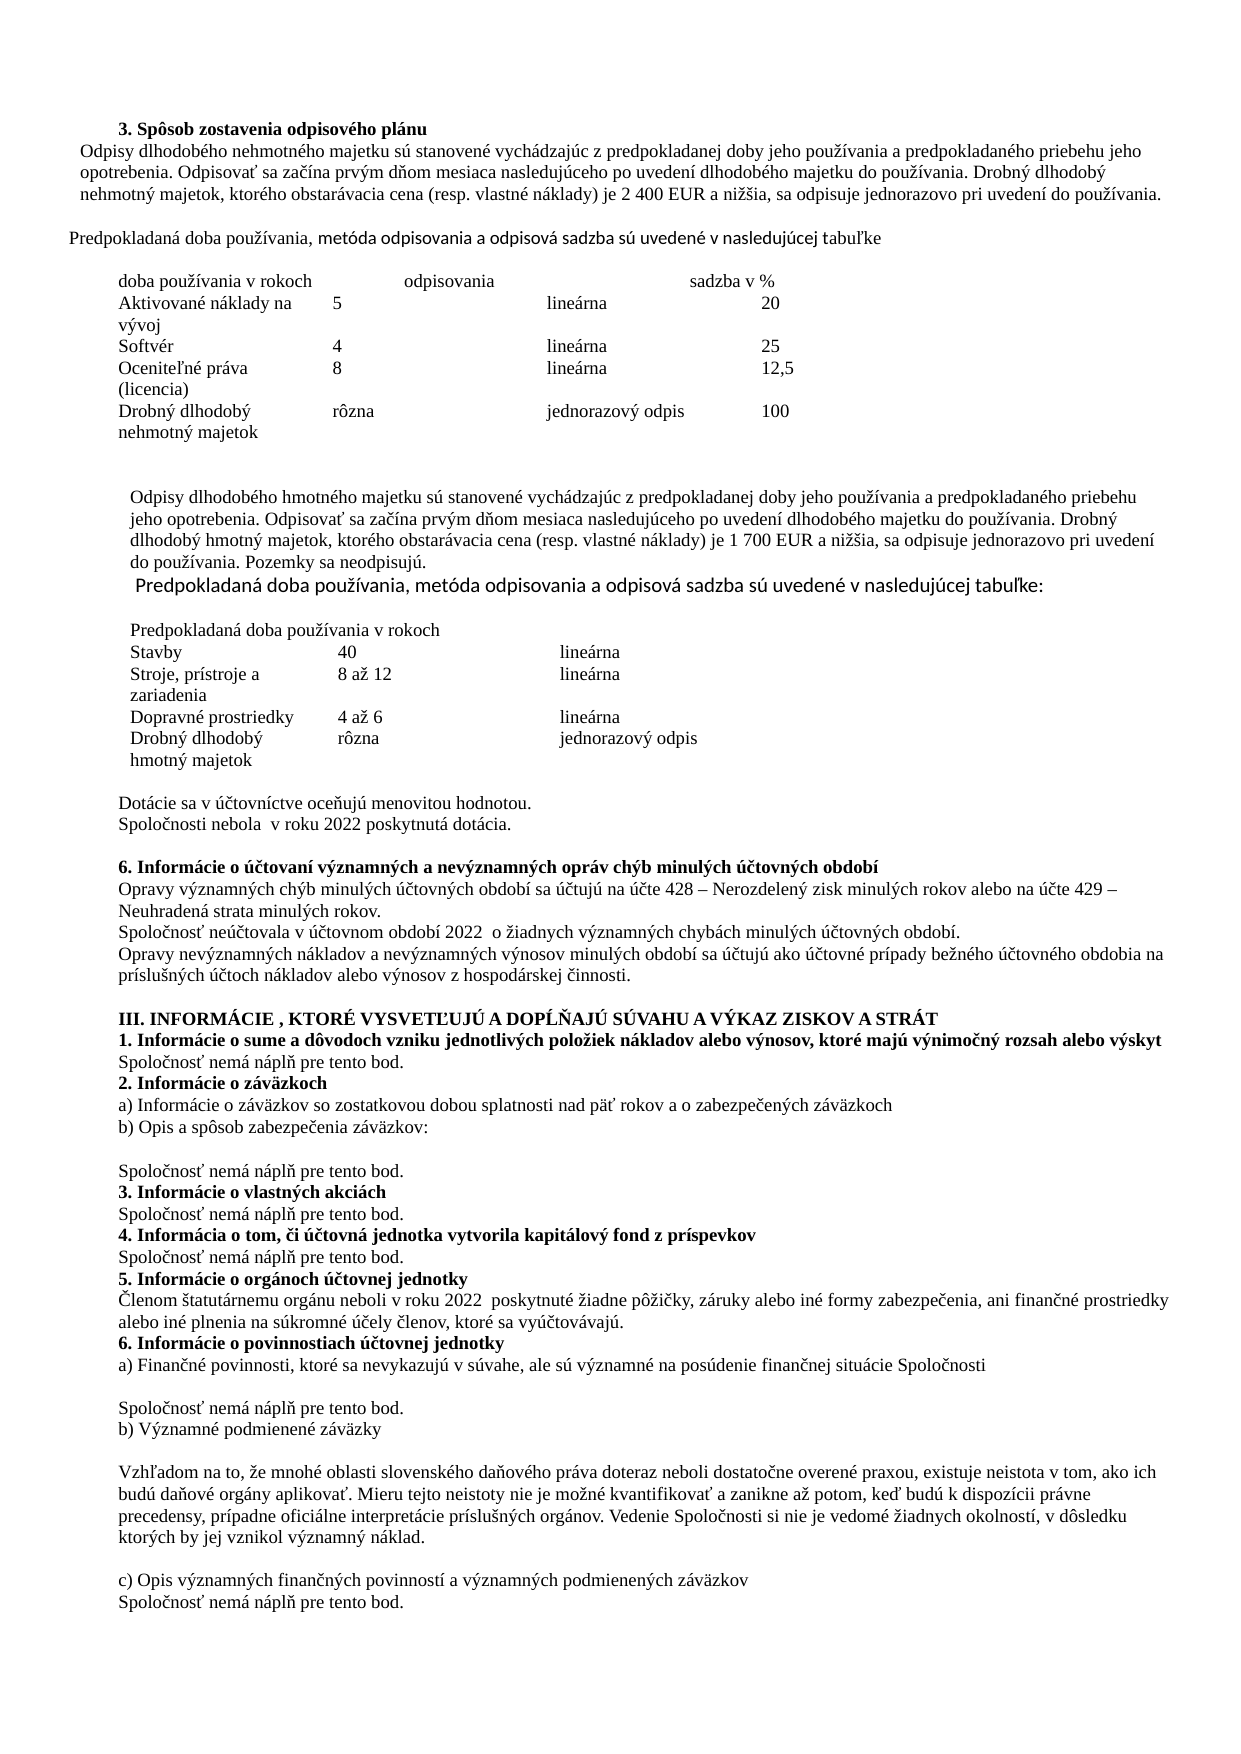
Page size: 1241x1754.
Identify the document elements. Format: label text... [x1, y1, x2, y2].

text Spoločnosť nemá náplň pre tento bod. [118, 1159, 1182, 1181]
text 1. Informácie o sume a dôvodoch vzniku jednotlivých položiek nákladov alebo výnosov, ktoré majú výnimočný rozsah alebo výskyt [118, 1029, 1182, 1051]
text Spoločnosti nebola v roku 2022 poskytnutá dotácia. [118, 813, 1182, 835]
table_cell lineárna [535, 335, 750, 357]
table_cell Oceniteľné práva (licencia) [107, 357, 321, 400]
table_cell 100 [750, 400, 964, 443]
table_cell Stroje, prístroje a zariadenia [119, 663, 326, 706]
list b) Významné podmienené záväzky [118, 1418, 1182, 1440]
table_cell 4 [321, 335, 535, 357]
table_cell lineárna [548, 641, 1184, 662]
text 5. Informácie o orgánoch účtovnej jednotky [118, 1267, 1182, 1289]
table_cell lineárna [535, 357, 750, 400]
text Spoločnosť nemá náplň pre tento bod. [118, 1397, 1182, 1418]
text 2. Informácie o záväzkoch [118, 1072, 1182, 1094]
list a) Informácie o záväzkov so zostatkovou dobou splatnosti nad päť rokov a o zabezpečených záväzkoch [118, 1094, 1182, 1115]
table_cell jednorazový odpis [548, 727, 1184, 770]
table_cell Drobný dlhodobý hmotný majetok [119, 727, 326, 770]
list a) Finančné povinnosti, ktoré sa nevykazujú v súvahe, ale sú významné na posúdenie finančnej situácie Spoločnosti [118, 1354, 1182, 1375]
text 6. Informácie o účtovaní významných a nevýznamných opráv chýb minulých účtovných období [118, 856, 1182, 878]
table_header sadzba v % [678, 270, 964, 292]
table_cell 8 [321, 357, 535, 400]
table_cell Predpokladaná doba používania v rokoch [119, 619, 1184, 641]
table_cell rôzna [321, 400, 535, 443]
text Opravy nevýznamných nákladov a nevýznamných výnosov minulých období sa účtujú ako účtovné prípady bežného účtovného obdobia na príslušných účtoch nákladov alebo výnosov z hospodárskej činnosti. [118, 943, 1182, 986]
list b) Opis a spôsob zabezpečenia záväzkov: [118, 1116, 1182, 1138]
table_cell Stavby [119, 641, 326, 662]
text Dotácie sa v účtovníctve oceňujú menovitou hodnotou. [118, 792, 1182, 813]
text III. INFORMÁCIE , KTORÉ VYSVETĽUJÚ A DOPĹŇAJÚ SÚVAHU A VÝKAZ ZISKOV A STRÁT [118, 1007, 1182, 1029]
table_header lineárna [535, 292, 750, 335]
text Spoločnosť neúčtovala v účtovnom období 2022 o žiadnych významných chybách minulých účtovných období. [118, 921, 1182, 943]
table_header doba používania v rokoch [107, 270, 393, 292]
text 3. Spôsob zostavenia odpisového plánu [118, 118, 1182, 140]
list c) Opis významných finančných povinností a významných podmienených záväzkov [118, 1569, 1182, 1591]
table_header Ročná odpisová [1176, 140, 1184, 249]
text 6. Informácie o povinnostiach účtovnej jednotky [118, 1332, 1182, 1354]
text Spoločnosť nemá náplň pre tento bod. [118, 1203, 1182, 1224]
table_header Odpisy dlhodobého hmotného majetku sú stanovené vychádzajúc z predpokladanej doby jeho používania a predpokladaného priebehu jeho opotrebenia. Odpisovať sa začína prvým dňom mesiaca nasledujúceho po uvedení dlhodobého majetku do používania. Drobný dlhodobý hmotný majetok, ktorého obstarávacia cena (resp. vlastné náklady) je 1 700 EUR a nižšia, sa odpisuje jednorazovo pri uvedení do používania. Pozemky sa neodpisujú. Predpokladaná doba používania, metóda odpisovania a odpisová sadzba sú uvedené v nasledujúcej tabuľke: [119, 486, 1184, 619]
table_cell Dopravné prostriedky [119, 706, 326, 727]
table_cell Drobný dlhodobý nehmotný majetok [107, 400, 321, 443]
table_cell rôzna [326, 727, 548, 770]
table_header 5 [321, 292, 535, 335]
text Opravy významných chýb minulých účtovných období sa účtujú na účte 428 – Nerozdelený zisk minulých rokov alebo na účte 429 – Neuhradená strata minulých rokov. [118, 878, 1182, 921]
text Spoločnosť nemá náplň pre tento bod. [118, 1591, 1182, 1612]
table_header Odpisy dlhodobého nehmotného majetku sú stanovené vychádzajúc z predpokladanej doby jeho používania a predpokladaného priebehu jeho opotrebenia. Odpisovať sa začína prvým dňom mesiaca nasledujúceho po uvedení dlhodobého majetku do používania. Drobný dlhodobý nehmotný majetok, ktorého obstarávacia cena (resp. vlastné náklady) je 2 400 EUR a nižšia, sa odpisuje jednorazovo pri uvedení do používania. Predpokladaná doba používania, metóda odpisovania a odpisová sadzba sú uvedené v nasledujúcej tabuľke [69, 140, 1176, 249]
table_cell lineárna [548, 663, 1184, 706]
table_cell 25 [750, 335, 964, 357]
table_cell 4 až 6 [326, 706, 548, 727]
table_header odpisovania [393, 270, 678, 292]
table_cell lineárna [548, 706, 1184, 727]
table_cell 8 až 12 [326, 663, 548, 706]
text 4. Informácia o tom, či účtovná jednotka vytvorila kapitálový fond z príspevkov [118, 1224, 1182, 1246]
text Spoločnosť nemá náplň pre tento bod. [118, 1051, 1182, 1072]
table_header 20 [750, 292, 964, 335]
text Spoločnosť nemá náplň pre tento bod. [118, 1246, 1182, 1267]
text 3. Informácie o vlastných akciách [118, 1181, 1182, 1203]
text Vzhľadom na to, že mnohé oblasti slovenského daňového práva doteraz neboli dostatočne overené praxou, existuje neistota v tom, ako ich budú daňové orgány aplikovať. Mieru tejto neistoty nie je možné kvantifikovať a zanikne až potom, keď budú k dispozícii právne precedensy, prípadne oficiálne interpretácie príslušných orgánov. Vedenie Spoločnosti si nie je vedomé žiadnych okolností, v dôsledku ktorých by jej vznikol významný náklad. [118, 1461, 1182, 1548]
table_cell Softvér [107, 335, 321, 357]
table_cell jednorazový odpis [535, 400, 750, 443]
table_cell 40 [326, 641, 548, 662]
table_header Aktivované náklady na vývoj [107, 292, 321, 335]
text Členom štatutárnemu orgánu neboli v roku 2022 poskytnuté žiadne pôžičky, záruky alebo iné formy zabezpečenia, ani finančné prostriedky alebo iné plnenia na súkromné účely členov, ktoré sa vyúčtovávajú. [118, 1289, 1182, 1332]
table_cell 12,5 [750, 357, 964, 400]
